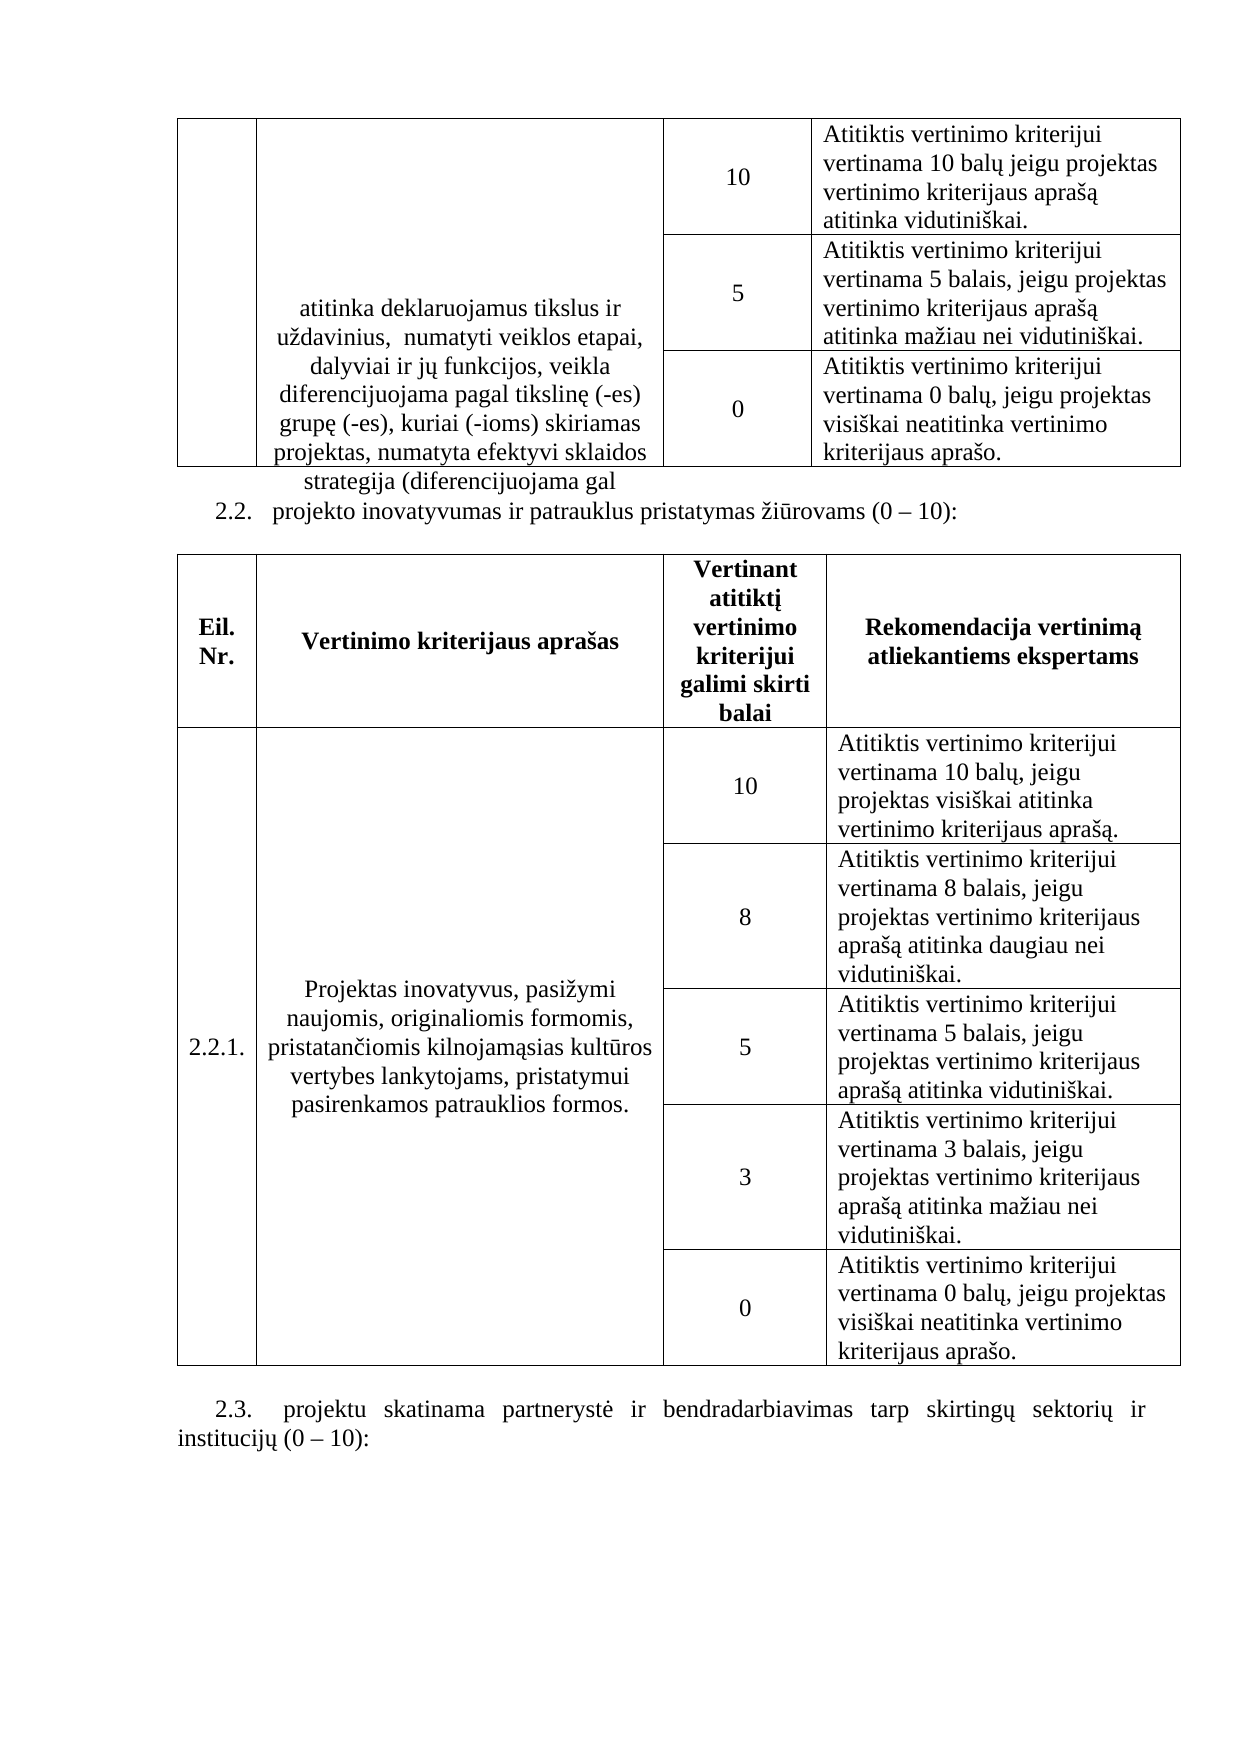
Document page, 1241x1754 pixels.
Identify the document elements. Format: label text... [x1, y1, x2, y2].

table_cell Atitiktis vertinimo kriterijui vertinama 5 balais, jeigu projektas vertinimo kriterijaus aprašą atitinka vidutiniškai. [827, 989, 1180, 1104]
table_cell Atitiktis vertinimo kriterijui vertinama 10 balų jeigu projektas vertinimo kriterijaus aprašą atitinka vidutiniškai. [812, 119, 1180, 234]
table_cell Atitiktis vertinimo kriterijui vertinama 5 balais, jeigu projektas vertinimo kriterijaus aprašą atitinka mažiau nei vidutiniškai. [812, 235, 1180, 350]
table_cell Atitiktis vertinimo kriterijui vertinama 8 balais, jeigu projektas vertinimo kriterijaus aprašą atitinka daugiau nei vidutiniškai. [827, 844, 1180, 988]
table_cell 2.2.1. [178, 728, 256, 1365]
table_cell 8 [664, 844, 826, 988]
table_cell Atitiktis vertinimo kriterijui vertinama 10 balų, jeigu projektas visiškai atitinka vertinimo kriterijaus aprašą. [827, 728, 1180, 843]
table_cell 10 [664, 728, 826, 843]
table_cell Projektas inovatyvus, pasižymi naujomis, originaliomis formomis, pristatančiomis kilnojamąsias kultūros vertybes lankytojams, pristatymui pasirenkamos patrauklios formos. [257, 728, 663, 1365]
table_cell Atitiktis vertinimo kriterijui vertinama 0 balų, jeigu projektas visiškai neatitinka vertinimo kriterijaus aprašo. [812, 351, 1180, 466]
table_cell 10 [664, 119, 811, 234]
table_cell [178, 119, 256, 466]
table_header Vertinimo kriterijaus aprašas [257, 555, 663, 727]
table_cell Atitiktis vertinimo kriterijui vertinama 0 balų, jeigu projektas visiškai neatitinka vertinimo kriterijaus aprašo. [827, 1250, 1180, 1365]
table_header Rekomendacija vertinimą atliekantiems ekspertams [827, 555, 1180, 727]
table_cell 5 [664, 235, 811, 350]
table_cell 5 [664, 989, 826, 1104]
table_cell 0 [664, 1250, 826, 1365]
table_header Vertinant atitiktį vertinimo kriterijui galimi skirti balai [664, 555, 826, 727]
table_cell 0 [664, 351, 811, 466]
table_header Eil. Nr. [178, 555, 256, 727]
text 2.2. projekto inovatyvumas ir patrauklus pristatymas žiūrovams (0 – 10): [215, 496, 1181, 525]
text 2.3. projektu skatinama partnerystė ir bendradarbiavimas tarp skirtingų sektorių ir institucijų (0 – 10): [177, 1394, 1147, 1452]
table_cell Atitiktis vertinimo kriterijui vertinama 3 balais, jeigu projektas vertinimo kriterijaus aprašą atitinka mažiau nei vidutiniškai. [827, 1105, 1180, 1249]
table_cell 3 [664, 1105, 826, 1249]
table_cell Projekto idėja, turinys ir (ar) koncepcija yra novatoriška, originali, aktuali, pasižyminti meninės ir kultūrinės veiklos kokybe, profesionalumu, kūrybingumu. Projekto tikslai, uždaviniai ir numatomos priemonės susiję tarpusavyje: įgyvendinimo priemonės atitinka deklaruojamus tikslus ir uždavinius, numatyti veiklos etapai, dalyviai ir jų funkcijos, veikla diferencijuojama pagal tikslinę (-es) grupę (-es), kuriai (-ioms) skiriamas projektas, numatyta efektyvi sklaidos strategija (diferencijuojama gal tikslinę (-es) grupę (-es), kuriai (-ioms) skiriamas projektas. [257, 119, 663, 466]
